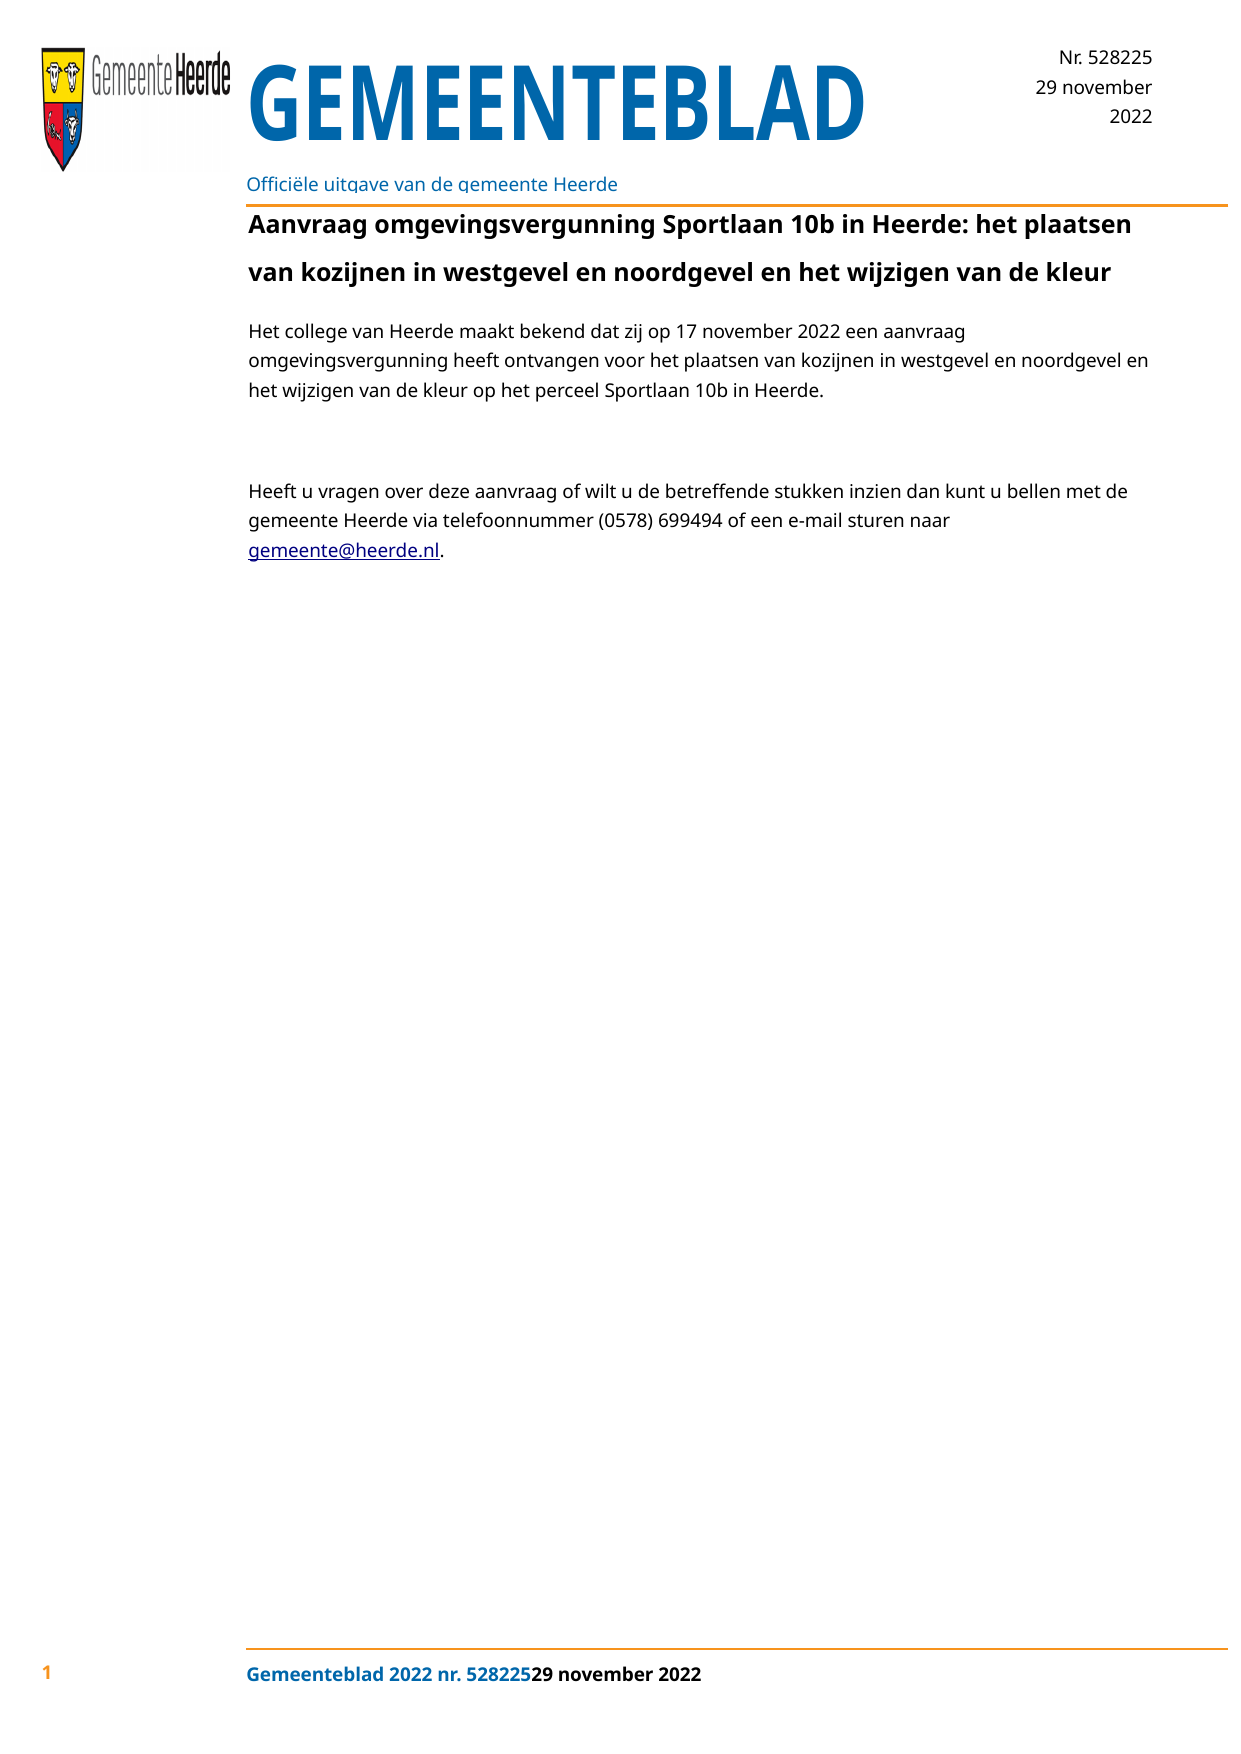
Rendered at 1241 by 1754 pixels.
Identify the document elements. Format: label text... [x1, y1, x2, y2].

text Heeft u vragen over deze aanvraag of wilt u de betreffende stukken inzien dan kunt u bellen met de gemeente Heerde via telefoonnummer (0578) 699494 of een e-mail sturen naar gemeente@heerde.nl. [248, 478, 1152, 563]
text Het college van Heerde maakt bekend dat zij op 17 november 2022 een aanvraag omgevingsvergunning heeft ontvangen voor het plaatsen van kozijnen in westgevel en noordgevel en het wijzigen van de kleur op het perceel Sportlaan 10b in Heerde. [248, 318, 1152, 403]
text Aanvraag omgevingsvergunning Sportlaan 10b in Heerde: het plaatsen van kozijnen in westgevel en noordgevel en het wijzigen van de kleur [248, 207, 1152, 288]
picture [41, 47, 231, 172]
